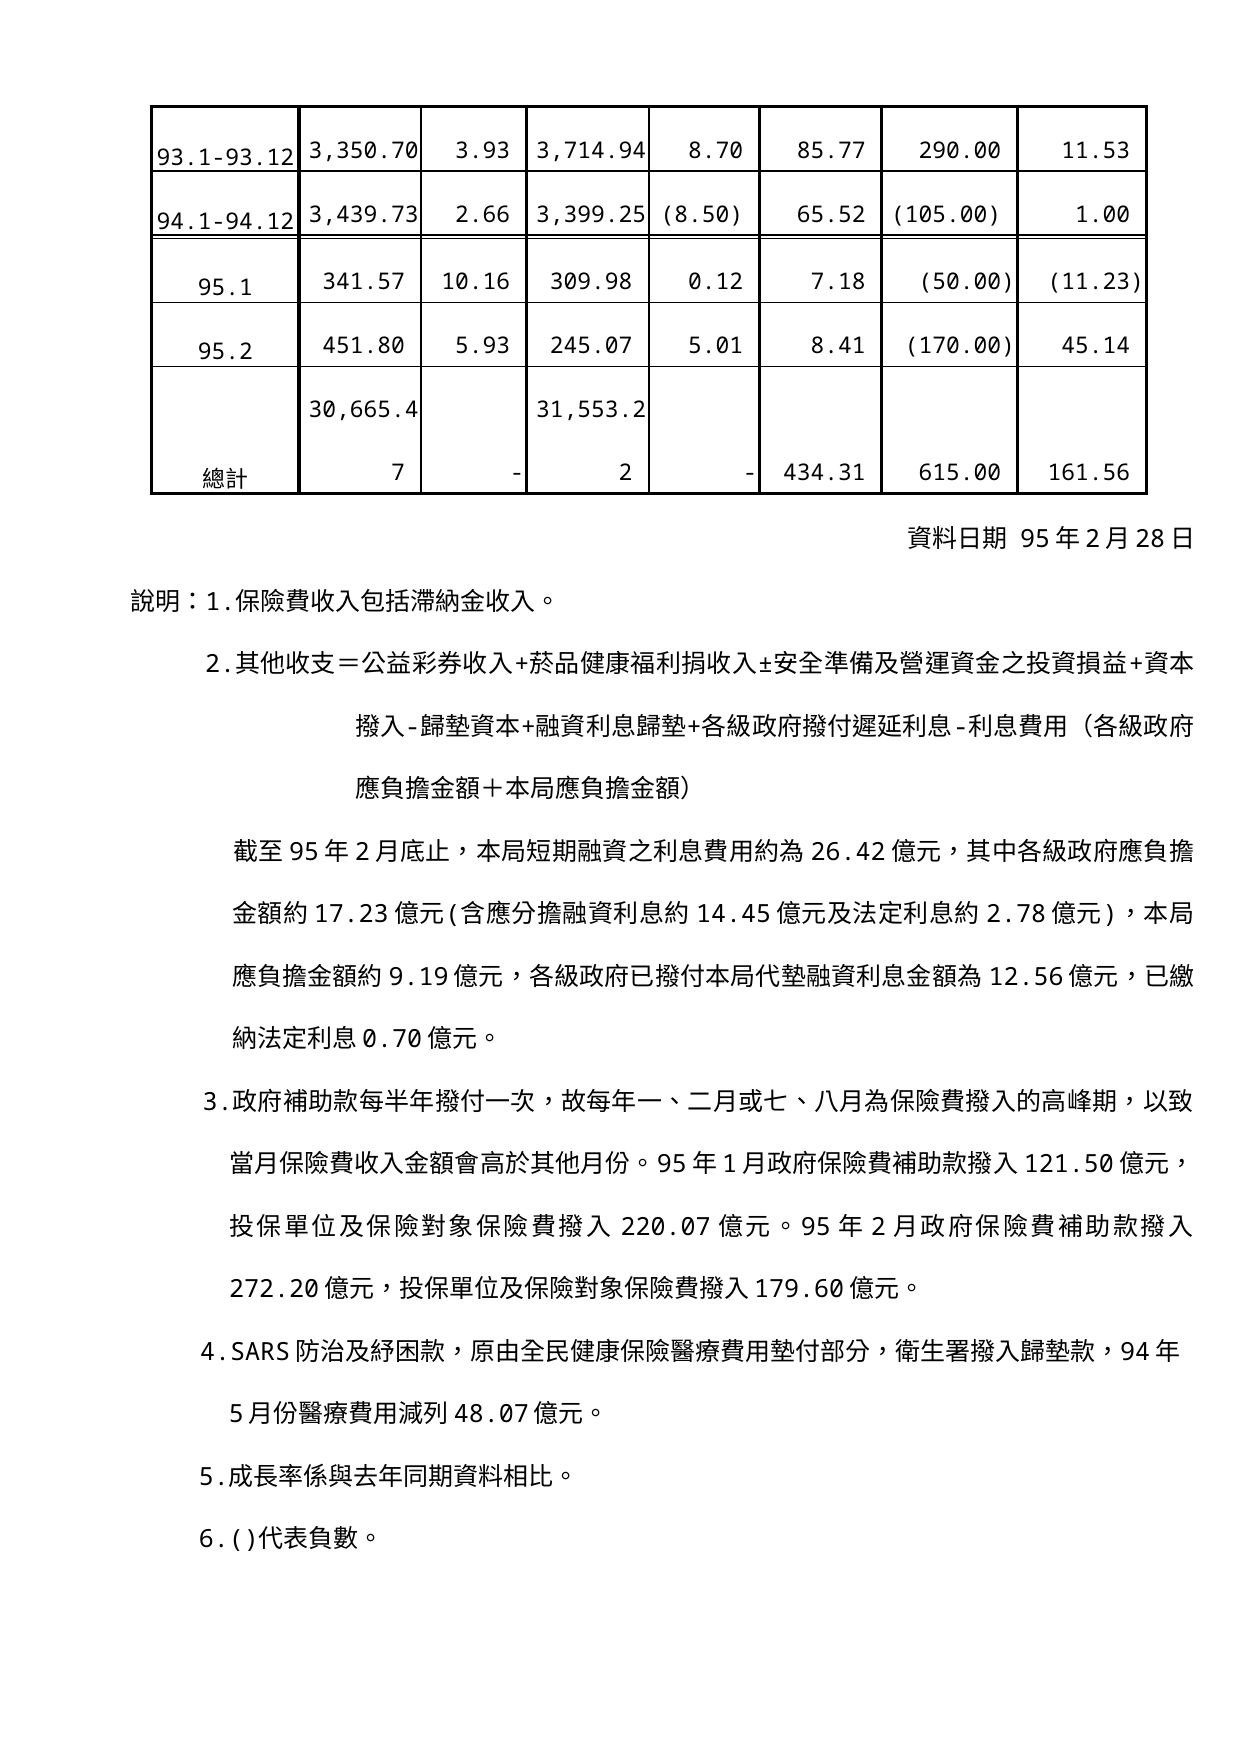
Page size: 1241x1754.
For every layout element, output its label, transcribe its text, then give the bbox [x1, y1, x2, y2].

table_cell 451.80 [301, 303, 420, 366]
table_cell 615.00 [883, 367, 1016, 492]
table_cell 5.93 [422, 303, 525, 366]
table_cell 95.2 [153, 303, 297, 366]
table_cell 161.56 [1019, 367, 1145, 492]
table_cell 8.41 [761, 303, 880, 366]
table_cell 95.1 [153, 239, 297, 301]
table_cell 10.16 [422, 239, 525, 301]
text 說明：1.保險費收入包括滯納金收入。 [105, 558, 1145, 620]
table_cell (170.00) [883, 303, 1016, 366]
table_cell 3,439.73 [301, 172, 420, 234]
table_cell - [422, 367, 525, 492]
table_cell 31,553.22 [528, 367, 648, 492]
table_cell 434.31 [761, 367, 880, 492]
table_cell - [650, 367, 758, 492]
text 2.其他收支＝公益彩券收入+菸品健康福利捐收入±安全準備及營運資金之投資損益+資本撥入-歸墊資本+融資利息歸墊+各級政府撥付遲延利息-利息費用（各級政府應負擔金額＋本局應負擔金額） [205, 620, 1194, 808]
table_cell 341.57 [301, 239, 420, 301]
text 截至95年2月底止，本局短期融資之利息費用約為26.42億元，其中各級政府應負擔金額約17.23億元(含應分擔融資利息約14.45億元及法定利息約2.78億元)，本局應負擔金額約9.19億元，各級政府已撥付本局代墊融資利息金額為12.56億元，已繳納法定利息0.70億元。 [232, 808, 1194, 1058]
table_cell 45.14 [1019, 303, 1145, 366]
table_cell (8.50) [650, 172, 758, 234]
text 3.政府補助款每半年撥付一次，故每年一、二月或七、八月為保險費撥入的高峰期，以致當月保險費收入金額會高於其他月份。95年1月政府保險費補助款撥入121.50億元，投保單位及保險對象保險費撥入220.07億元。95年2月政府保險費補助款撥入272.20億元，投保單位及保險對象保險費撥入179.60億元。 [202, 1058, 1194, 1308]
table_cell 5.01 [650, 303, 758, 366]
table_cell 3.93 [422, 108, 525, 170]
table_cell 8.70 [650, 108, 758, 170]
table_cell 290.00 [883, 108, 1016, 170]
table_cell (11.23) [1019, 239, 1145, 301]
text 5.成長率係與去年同期資料相比。 [199, 1433, 1145, 1495]
table_cell 85.77 [761, 108, 880, 170]
table_cell 94.1-94.12 [153, 172, 297, 234]
table_cell (105.00) [883, 172, 1016, 234]
table_cell 0.12 [650, 239, 758, 301]
table_cell 309.98 [528, 239, 648, 301]
text 資料日期 95年2月28日 [130, 495, 1194, 558]
table_cell 總計 [153, 367, 297, 492]
table_cell 3,714.94 [528, 108, 648, 170]
text 4.SARS防治及紓困款，原由全民健康保險醫療費用墊付部分，衛生署撥入歸墊款，94年5月份醫療費用減列48.07億元。 [200, 1308, 1194, 1433]
table_cell 11.53 [1019, 108, 1145, 170]
table_cell 7.18 [761, 239, 880, 301]
table_cell 2.66 [422, 172, 525, 234]
table_cell 3,399.25 [528, 172, 648, 234]
table_cell 93.1-93.12 [153, 108, 297, 170]
table_cell 1.00 [1019, 172, 1145, 234]
table_cell (50.00) [883, 239, 1016, 301]
table_cell 30,665.47 [301, 367, 420, 492]
table_cell 65.52 [761, 172, 880, 234]
table_cell 3,350.70 [301, 108, 420, 170]
text 6.()代表負數。 [199, 1495, 1145, 1558]
table_cell 245.07 [528, 303, 648, 366]
